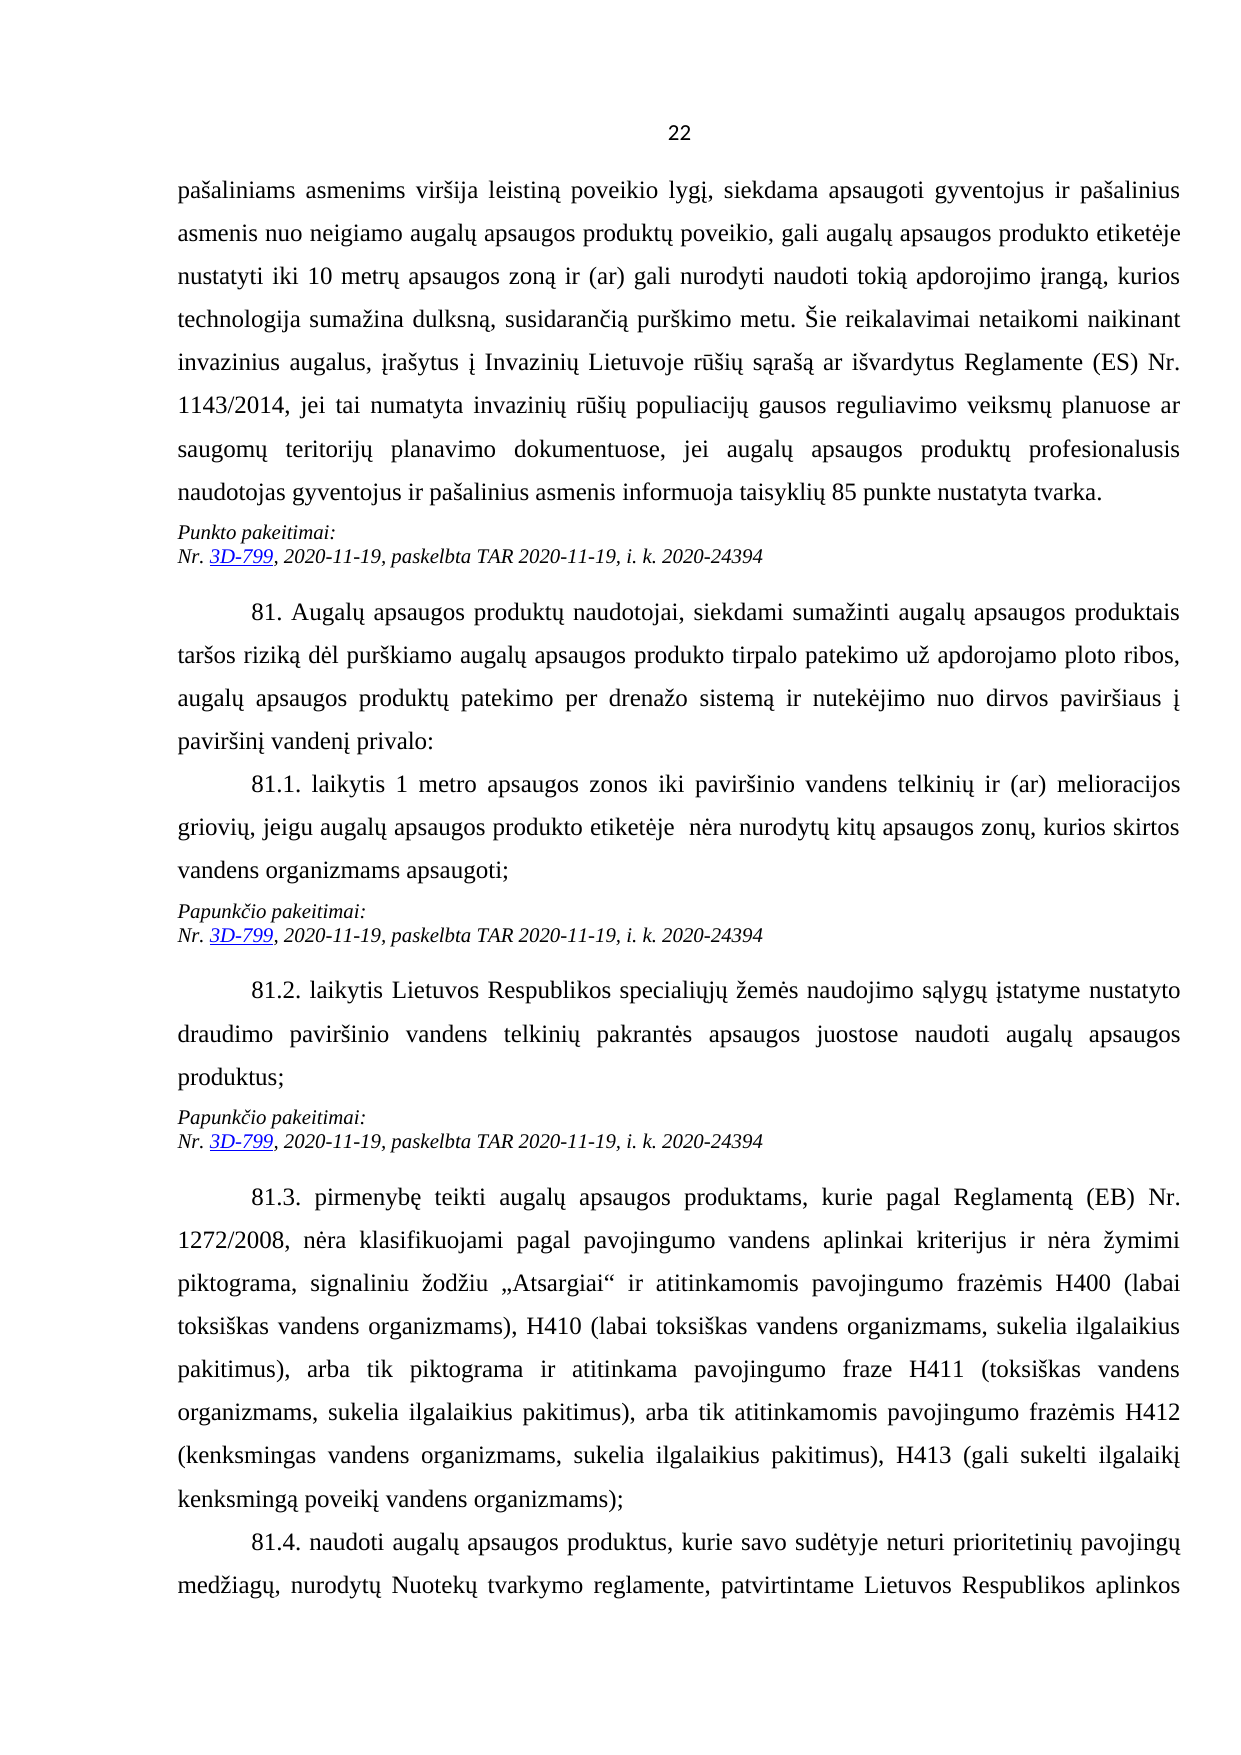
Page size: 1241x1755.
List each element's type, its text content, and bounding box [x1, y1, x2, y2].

text Nr. 3D-799, 2020-11-19, paskelbta TAR 2020-11-19, i. k. 2020-24394 [177, 923, 1181, 947]
text Nr. 3D-799, 2020-11-19, paskelbta TAR 2020-11-19, i. k. 2020-24394 [177, 1129, 1181, 1153]
text 81.3. pirmenybę teikti augalų apsaugos produktams, kurie pagal Reglamentą (EB) Nr. 1272/2008, nėra klasifikuojami pagal pavojingumo vandens aplinkai kriterijus ir nėra žymimi piktograma, signaliniu žodžiu „Atsargiai“ ir atitinkamomis pavojingumo frazėmis H400 (labai toksiškas vandens organizmams), H410 (labai toksiškas vandens organizmams, sukelia ilgalaikius pakitimus), arba tik piktograma ir atitinkama pavojingumo fraze H411 (toksiškas vandens organizmams, sukelia ilgalaikius pakitimus), arba tik atitinkamomis pavojingumo frazėmis H412 (kenksmingas vandens organizmams, sukelia ilgalaikius pakitimus), H413 (gali sukelti ilgalaikį kenksmingą poveikį vandens organizmams); [177, 1182, 1181, 1512]
text pašaliniams asmenims viršija leistiną poveikio lygį, siekdama apsaugoti gyventojus ir pašalinius asmenis nuo neigiamo augalų apsaugos produktų poveikio, gali augalų apsaugos produkto etiketėje nustatyti iki 10 metrų apsaugos zoną ir (ar) gali nurodyti naudoti tokią apdorojimo įrangą, kurios technologija sumažina dulksną, susidarančią purškimo metu. Šie reikalavimai netaikomi naikinant invazinius augalus, įrašytus į Invazinių Lietuvoje rūšių sąrašą ar išvardytus Reglamente (ES) Nr. 1143/2014, jei tai numatyta invazinių rūšių populiacijų gausos reguliavimo veiksmų planuose ar saugomų teritorijų planavimo dokumentuose, jei augalų apsaugos produktų profesionalusis naudotojas gyventojus ir pašalinius asmenis informuoja taisyklių 85 punkte nustatyta tvarka. [177, 175, 1181, 506]
text 81.1. laikytis 1 metro apsaugos zonos iki paviršinio vandens telkinių ir (ar) melioracijos griovių, jeigu augalų apsaugos produkto etiketėje nėra nurodytų kitų apsaugos zonų, kurios skirtos vandens organizmams apsaugoti; [177, 769, 1181, 884]
text Papunkčio pakeitimai: [177, 899, 1181, 923]
text Punkto pakeitimai: [177, 520, 1181, 544]
text 81. Augalų apsaugos produktų naudotojai, siekdami sumažinti augalų apsaugos produktais taršos riziką dėl purškiamo augalų apsaugos produkto tirpalo patekimo už apdorojamo ploto ribos, augalų apsaugos produktų patekimo per drenažo sistemą ir nutekėjimo nuo dirvos paviršiaus į paviršinį vandenį privalo: [177, 597, 1181, 755]
text 81.4. naudoti augalų apsaugos produktus, kurie savo sudėtyje neturi prioritetinių pavojingų medžiagų, nurodytų Nuotekų tvarkymo reglamente, patvirtintame Lietuvos Respublikos aplinkos [177, 1527, 1181, 1599]
text Nr. 3D-799, 2020-11-19, paskelbta TAR 2020-11-19, i. k. 2020-24394 [177, 544, 1181, 568]
text 81.2. laikytis Lietuvos Respublikos specialiųjų žemės naudojimo sąlygų įstatyme nustatyto draudimo paviršinio vandens telkinių pakrantės apsaugos juostose naudoti augalų apsaugos produktus; [177, 976, 1181, 1091]
text Papunkčio pakeitimai: [177, 1105, 1181, 1129]
